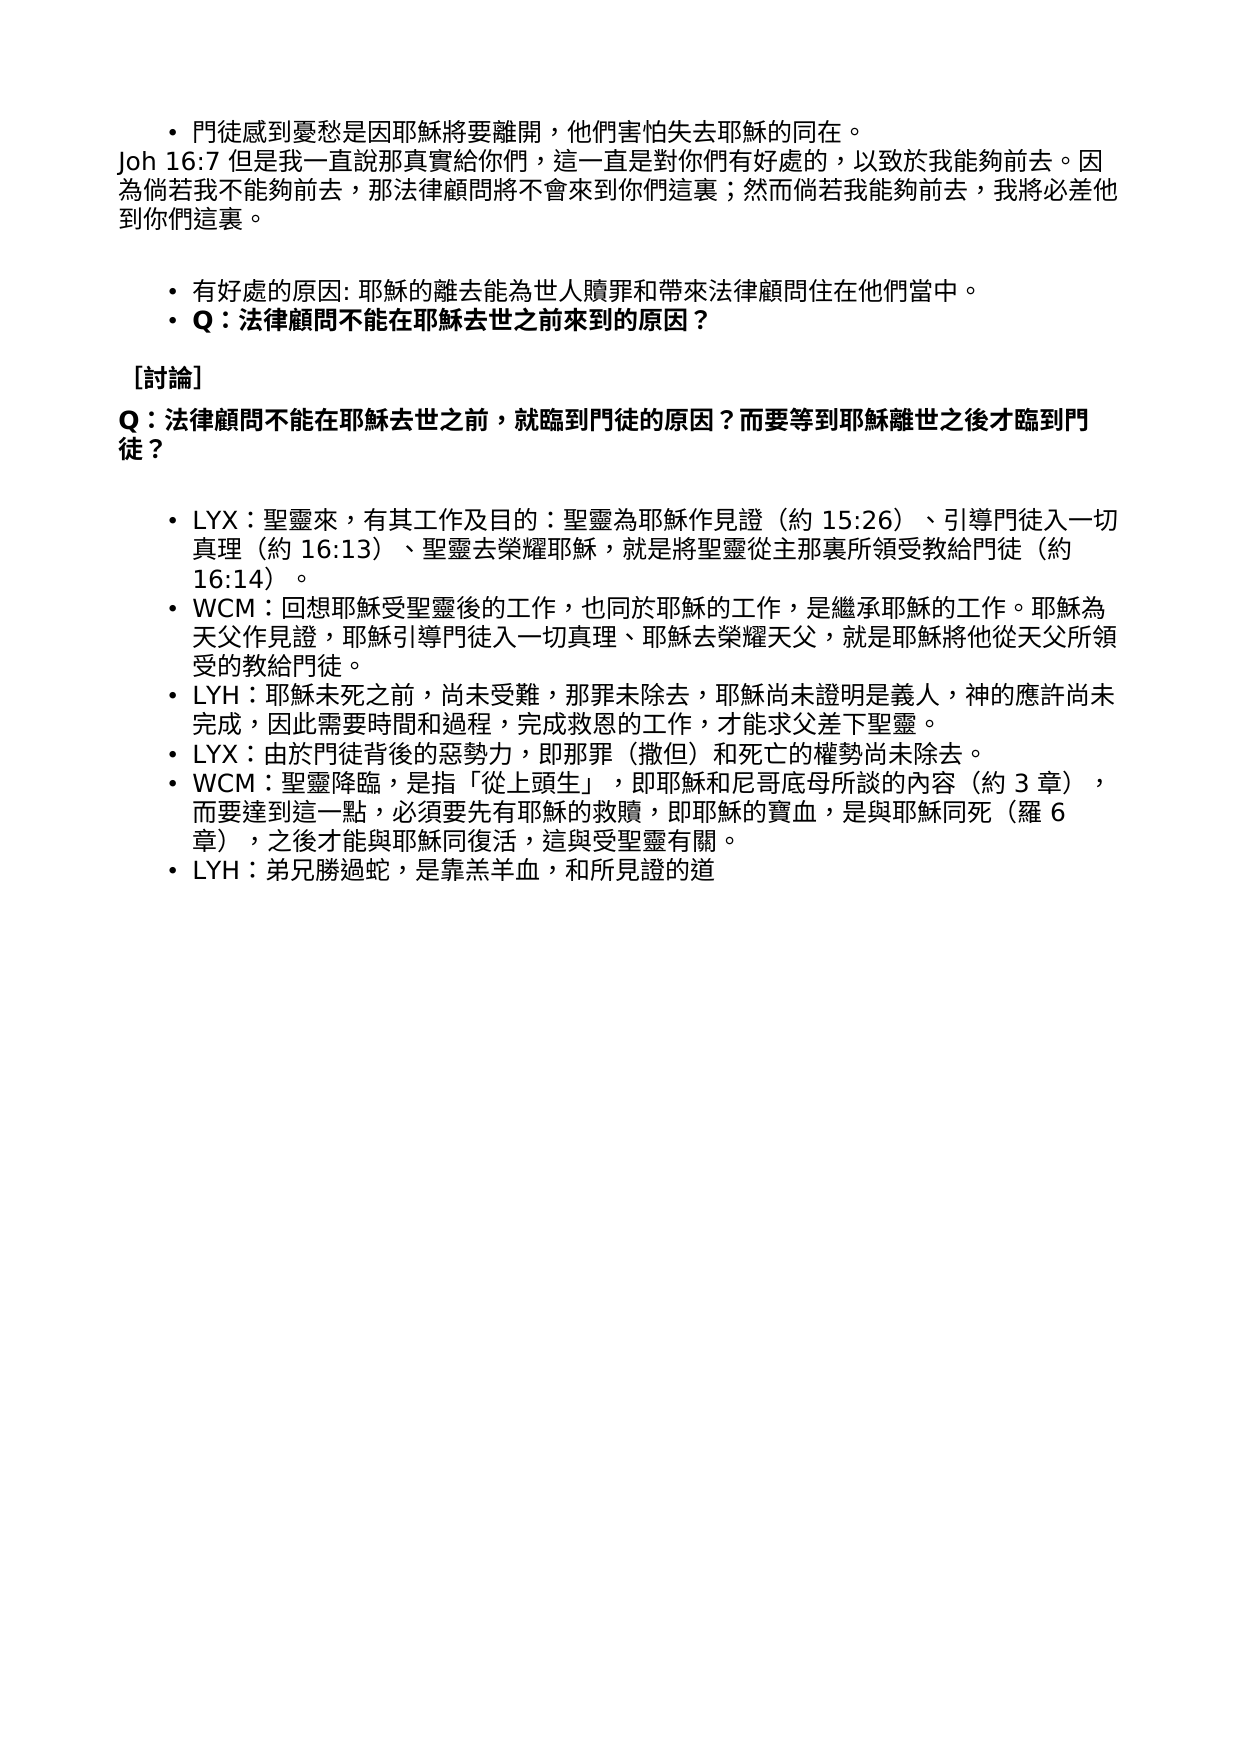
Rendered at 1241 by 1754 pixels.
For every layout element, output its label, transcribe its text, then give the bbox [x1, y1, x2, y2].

list LYH：耶穌未死之前，尚未受難，那罪未除去，耶穌尚未證明是義人，神的應許尚未完成，因此需要時間和過程，完成救恩的工作，才能求父差下聖靈。 [177, 682, 1122, 740]
list WCM：聖靈降臨，是指「從上頭生」，即耶穌和尼哥底母所談的內容（約 3 章），而要達到這一點，必須要先有耶穌的救贖，即耶穌的寶血，是與耶穌同死（羅 6 章），之後才能與耶穌同復活，這與受聖靈有關。 [177, 769, 1122, 857]
list WCM：回想耶穌受聖靈後的工作，也同於耶穌的工作，是繼承耶穌的工作。耶穌為天父作見證，耶穌引導門徒入一切真理、耶穌去榮耀天父，就是耶穌將他從天父所領受的教給門徒。 [177, 594, 1122, 682]
list Q：法律顧問不能在耶穌去世之前來到的原因？ [177, 306, 1122, 335]
list LYX：聖靈來，有其工作及目的：聖靈為耶穌作見證（約 15:26）、引導門徒入一切真理（約 16:13）、聖靈去榮耀耶穌，就是將聖靈從主那裏所領受教給門徒（約 16:14）。 [177, 507, 1122, 594]
list LYX：由於門徒背後的惡勢力，即那罪（撒但）和死亡的權勢尚未除去。 [177, 740, 1122, 769]
list 有好處的原因: 耶穌的離去能為世人贖罪和帶來法律顧問住在他們當中。 [177, 277, 1122, 306]
text Joh 16:7 但是我一直說那真實給你們，這一直是對你們有好處的，以致於我能夠前去。因為倘若我不能夠前去，那法律顧問將不會來到你們這裏；然而倘若我能夠前去，我將必差他到你們這裏。 [118, 147, 1122, 235]
list LYH：弟兄勝過蛇，是靠羔羊血，和所見證的道 [177, 857, 1122, 886]
text ［討論］ [118, 364, 1122, 394]
text Q：法律顧問不能在耶穌去世之前，就臨到門徒的原因？而要等到耶穌離世之後才臨到門徒？ [118, 406, 1122, 464]
list 門徒感到憂愁是因耶穌將要離開，他們害怕失去耶穌的同在。 [177, 118, 1122, 147]
